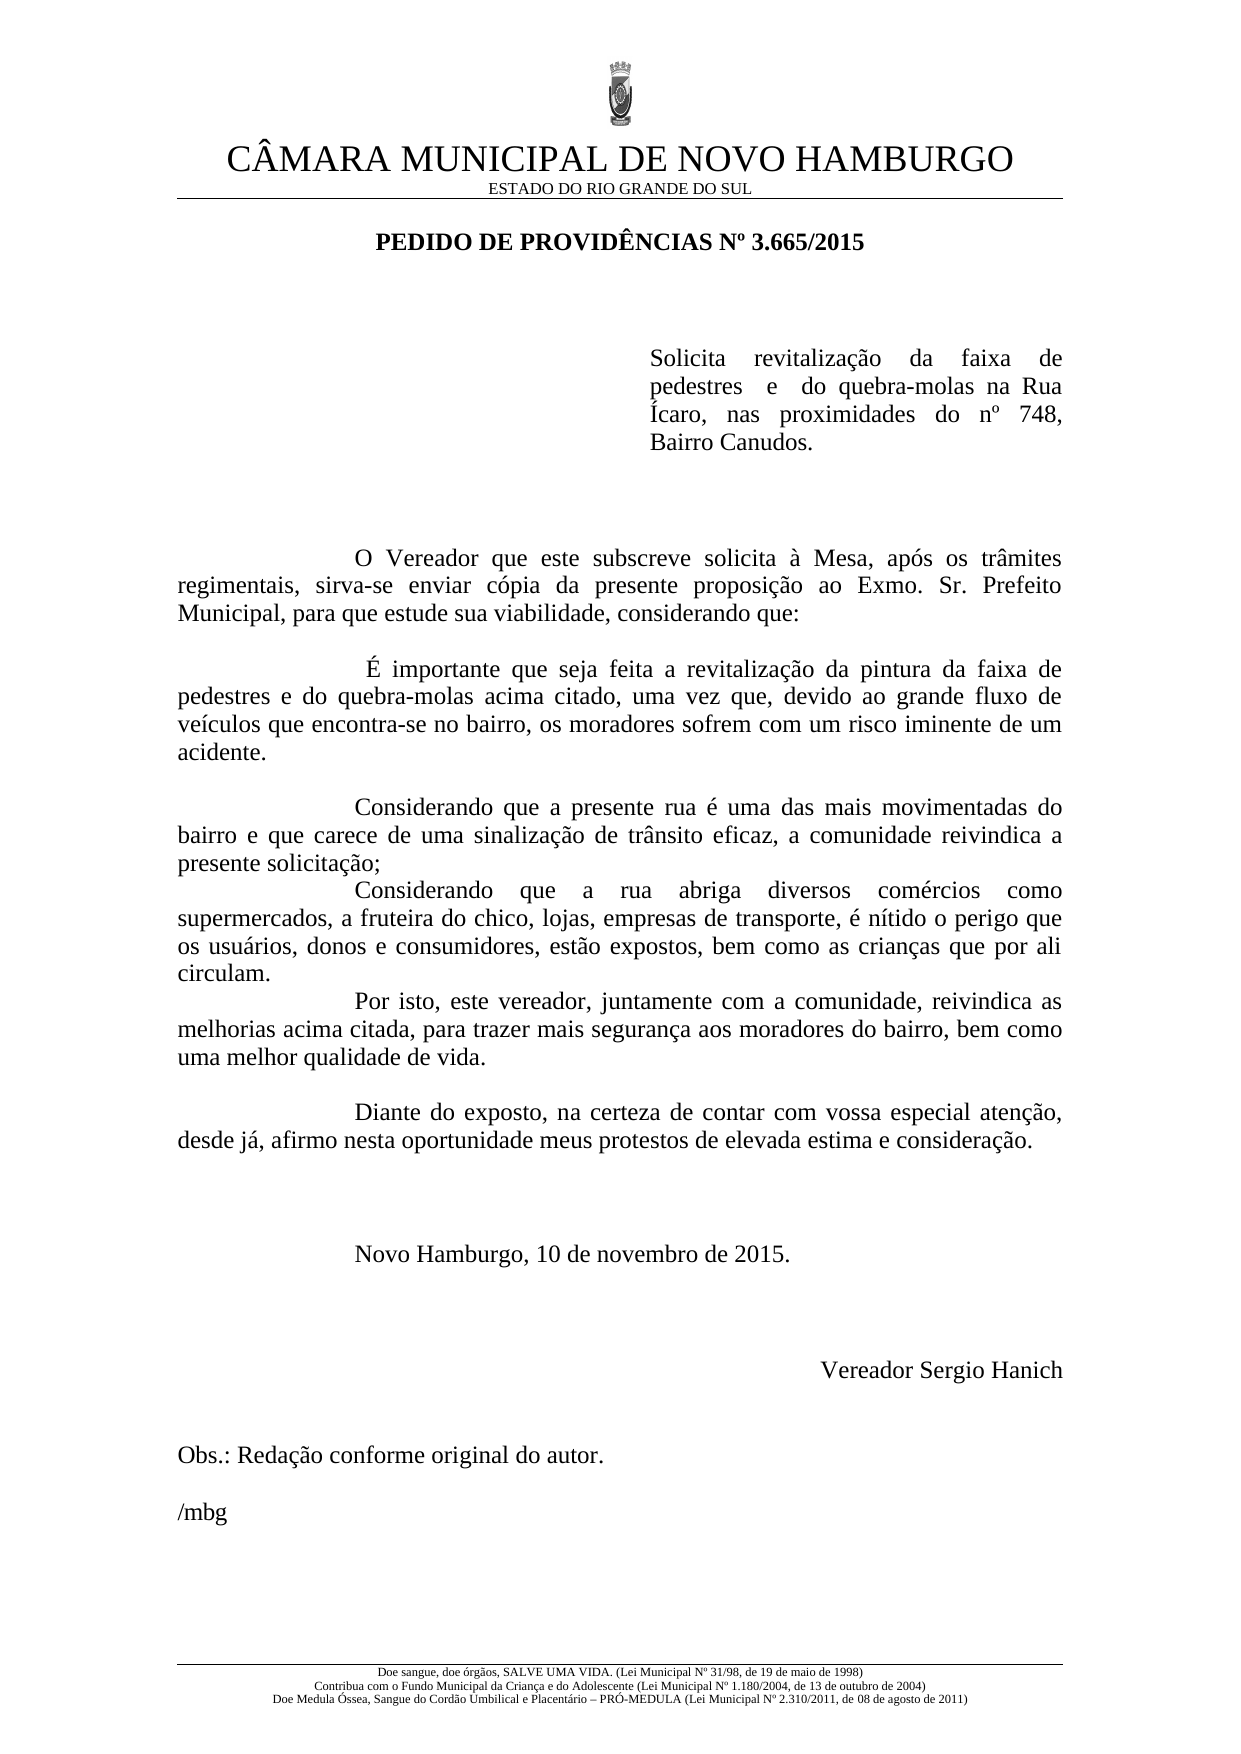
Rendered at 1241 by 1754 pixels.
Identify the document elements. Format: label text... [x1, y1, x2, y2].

text Por isto, este vereador, juntamente com a comunidade, reivindica as melhorias acima citada, para trazer mais segurança aos moradores do bairro, bem como uma melhor qualidade de vida. [177, 987, 1063, 1070]
text /mbg [177, 1498, 1063, 1526]
text Diante do exposto, na certeza de contar com vossa especial atenção, desde já, afirmo nesta oportunidade meus protestos de elevada estima e consideração. [177, 1098, 1063, 1153]
text Considerando que a presente rua é uma das mais movimentadas do bairro e que carece de uma sinalização de trânsito eficaz, a comunidade reivindica a presente solicitação; [177, 793, 1063, 876]
text Vereador Sergio Hanich [177, 1356, 1063, 1384]
text É importante que seja feita a revitalização da pintura da faixa de pedestres e do quebra-molas acima citado, uma vez que, devido ao grande fluxo de veículos que encontra-se no bairro, os moradores sofrem com um risco iminente de um acidente. [177, 655, 1063, 766]
text O Vereador que este subscreve solicita à Mesa, após os trâmites regimentais, sirva-se enviar cópia da presente proposição ao Exmo. Sr. Prefeito Municipal, para que estude sua viabilidade, considerando que: [177, 544, 1063, 627]
text PEDIDO DE PROVIDÊNCIAS Nº 3.665/2015 [177, 228, 1063, 256]
text Novo Hamburgo, 10 de novembro de 2015. [177, 1240, 1063, 1268]
text Obs.: Redação conforme original do autor. [177, 1441, 1063, 1469]
text Considerando que a rua abriga diversos comércios como supermercados, a fruteira do chico, lojas, empresas de transporte, é nítido o perigo que os usuários, donos e consumidores, estão expostos, bem como as crianças que por ali circulam. [177, 876, 1063, 987]
text Solicita revitalização da faixa de pedestres e do quebra-molas na Rua Ícaro, nas proximidades do nº 748, Bairro Canudos. [649, 344, 1063, 455]
